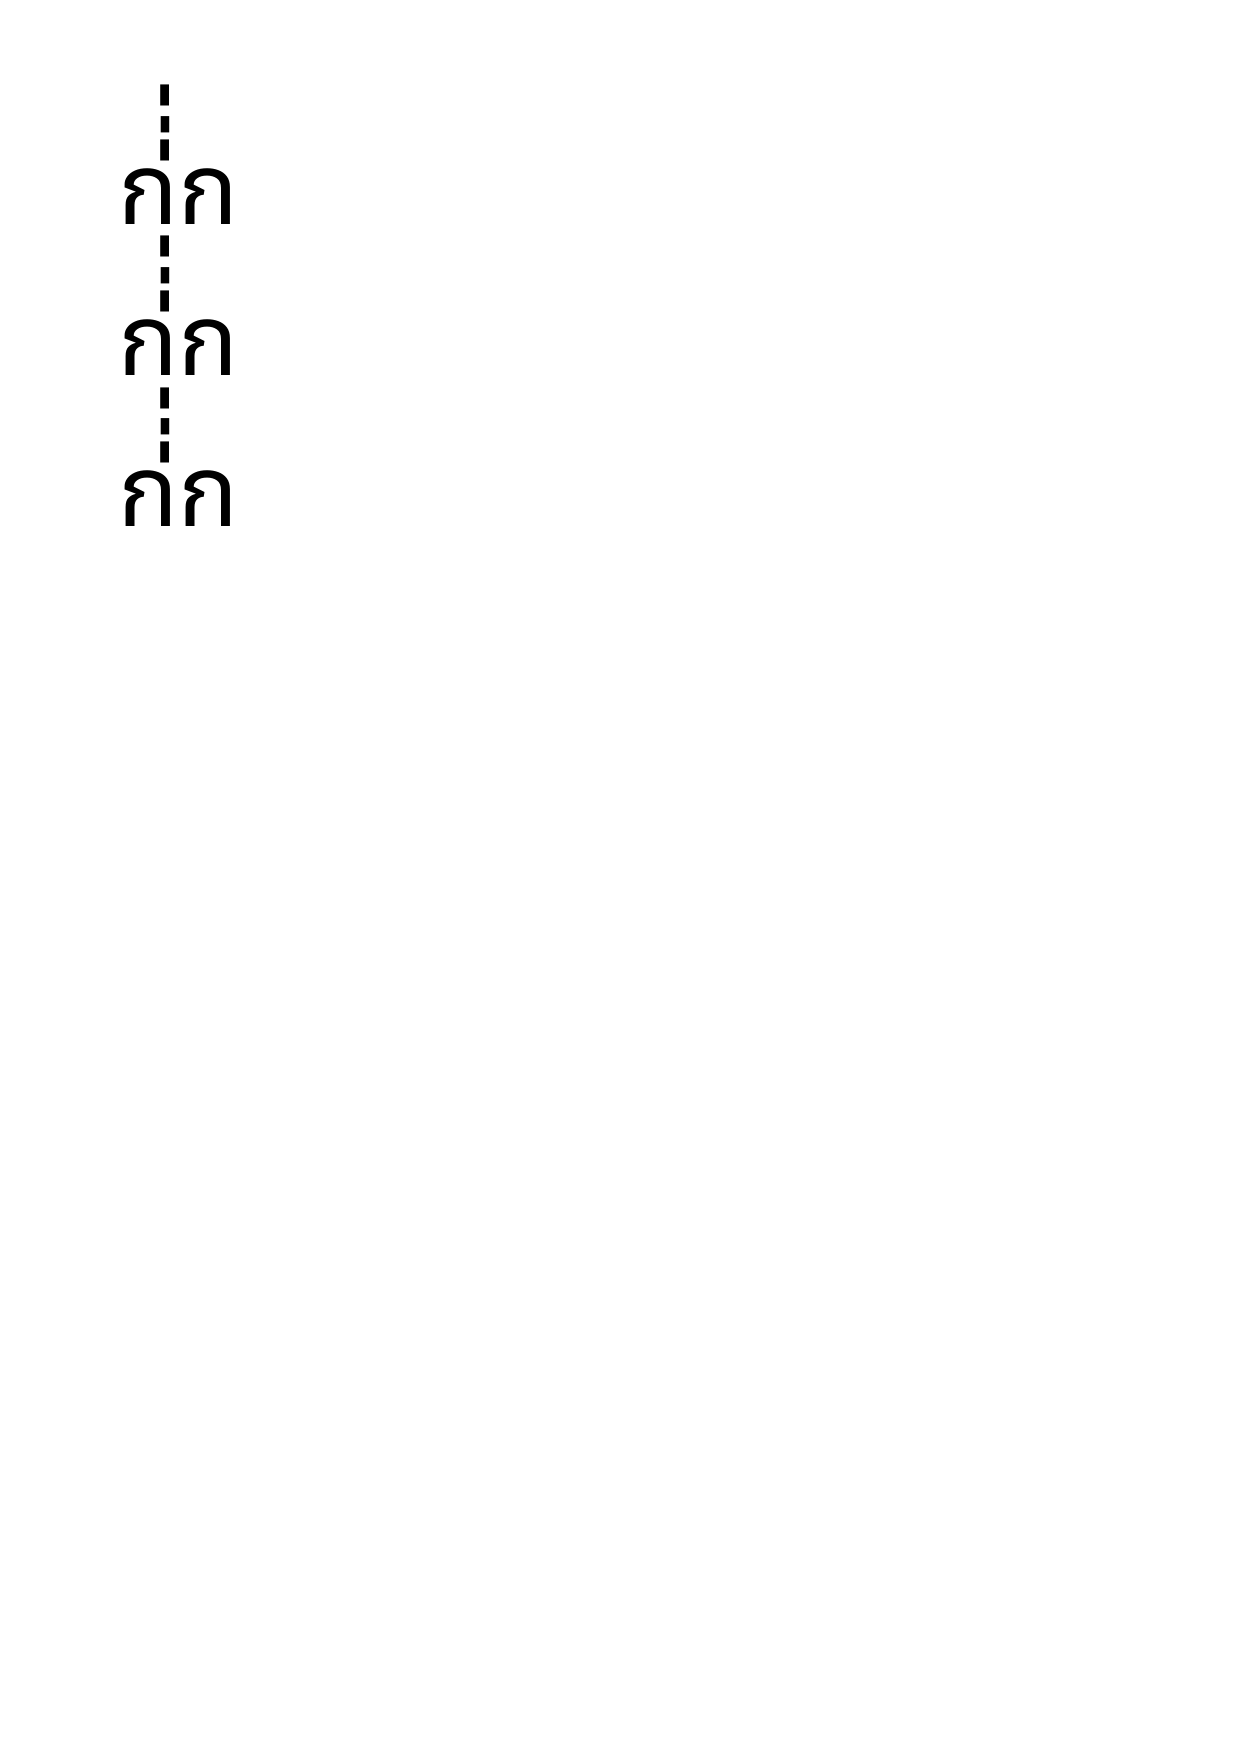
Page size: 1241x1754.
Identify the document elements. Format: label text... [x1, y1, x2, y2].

text ก่่่ก [118, 118, 1122, 269]
text ก่่่ก [118, 420, 1122, 572]
text ก่่่ก [118, 269, 1122, 420]
